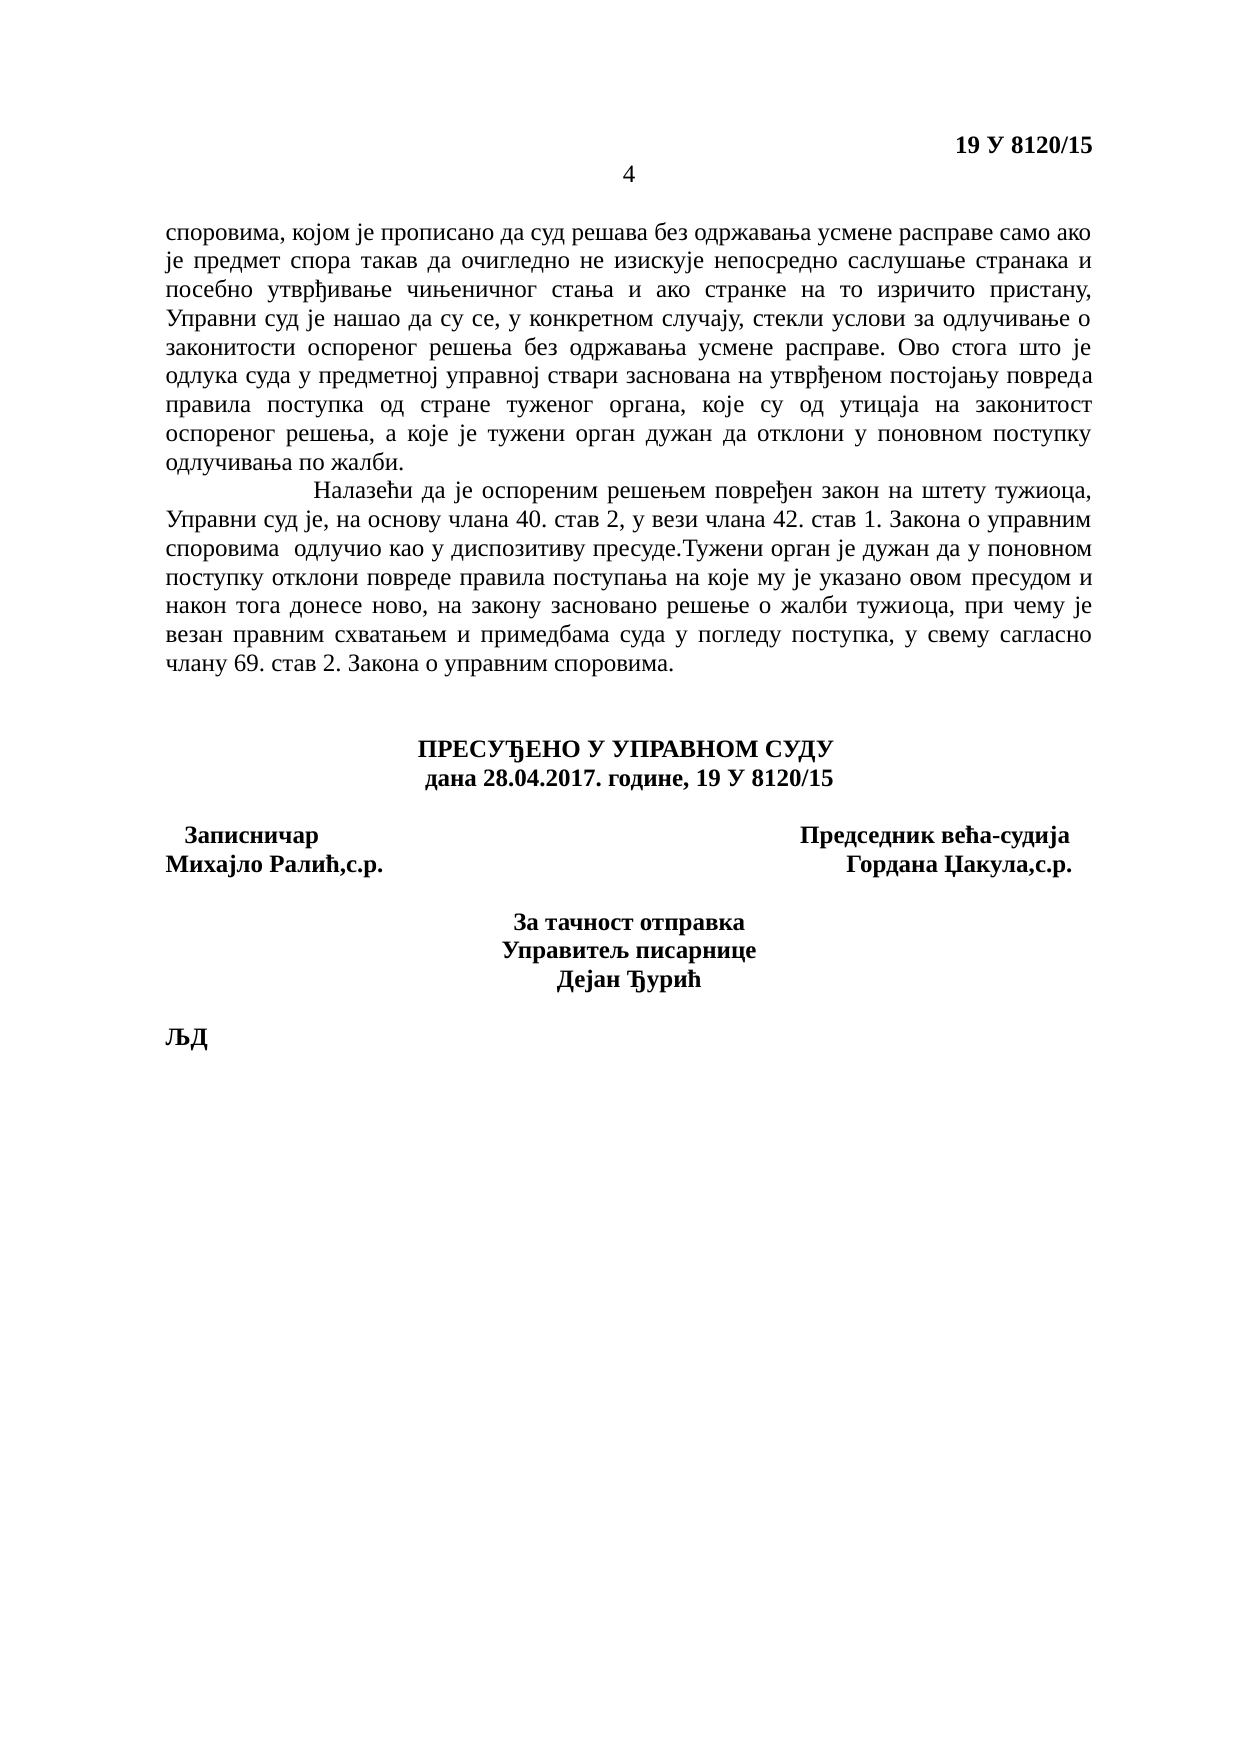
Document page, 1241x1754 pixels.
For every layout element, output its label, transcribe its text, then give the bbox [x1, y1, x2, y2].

text Михајло Ралић,с.р. Гордана Џакула,с.р. [165, 849, 1093, 878]
text Записничар Председник већа-судија [165, 821, 1093, 849]
text дана 28.04.2017. године, 19 У 8120/15 [165, 763, 1093, 792]
text Дејан Ђурић [165, 964, 1093, 993]
text споровима, којом је прописано да суд решава без одржавања усмене расправе само ако је предмет спора такав да очигледно не изискује непосредно саслушање странака и посебно утврђивање чињеничног стања и ако странке на то изричито пристану, Управни суд је нашао да су се, у конкретном случају, стекли услови за одлучивање о законитости оспореног решења без одржавања усмене расправе. Ово стога што је одлука суда у предметној управној ствари заснована на утврђеном постојању повреда правила поступка од стране туженог органа, које су од утицаја на законитост оспореног решења, а које је тужени орган дужан да отклони у поновном поступку одлучивања по жалби. [165, 217, 1093, 476]
text За тачност отправка [165, 907, 1093, 936]
text Налазећи да је оспореним решењем повређен закон на штету тужиоца, Управни суд је, на основу члана 40. став 2, у вези члана 42. став 1. Закона о управним споровима одлучио као у диспозитиву пресуде.Тужени орган је дужан да у поновном поступку отклони повреде правила поступања на које му је указано овом пресудом и након тога донесе ново, на закону засновано решење о жалби тужиоца, при чему је везан правним схватањем и примедбама суда у погледу поступка, у свему сагласно члану 69. став 2. Закона о управним споровима. [165, 476, 1093, 677]
text Управитељ писарнице [165, 936, 1093, 964]
text ЉД [165, 1022, 1093, 1051]
text ПРЕСУЂЕНО У УПРАВНОМ СУДУ [165, 734, 1093, 763]
